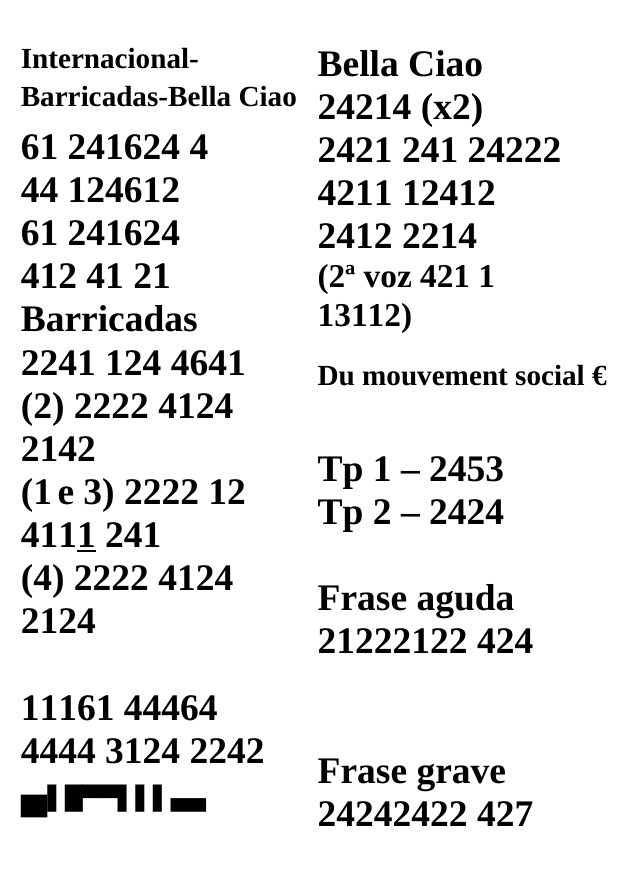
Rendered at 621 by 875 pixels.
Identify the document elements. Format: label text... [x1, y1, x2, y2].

text 4211 12412 [317, 170, 614, 213]
text (1 e 3) 2222 12 4111 241 [21, 469, 317, 556]
text Tp 1 – 2453 [317, 446, 614, 489]
text 44 124612 [21, 167, 317, 211]
text 11161 44464 [21, 685, 317, 728]
text 2241 124 4641 [21, 340, 317, 383]
text (2) 2222 4124 2142 [21, 383, 317, 469]
text Frase grave [317, 748, 614, 791]
text (2ª voz 421 1 [317, 257, 614, 295]
text 2412 2214 [317, 213, 614, 257]
text 13112) [317, 295, 614, 333]
text Tp 2 – 2424 [317, 489, 614, 532]
text Bella Ciao [317, 41, 614, 84]
text ▄▌█▀▀▌▌▌▄▄ [21, 771, 317, 814]
subtitle Internacional-Barricadas-Bella Ciao [21, 41, 317, 113]
text Barricadas [21, 297, 317, 340]
text 24214 (x2) [317, 84, 614, 127]
text 61 241624 [21, 211, 317, 254]
text 21222122 424 [317, 619, 614, 662]
text Frase aguda [317, 576, 614, 619]
subtitle Du mouvement social € [317, 358, 614, 392]
text 4444 3124 2242 [21, 728, 317, 771]
text 412 41 21 [21, 254, 317, 297]
text 24242422 427 [317, 791, 614, 834]
text (4) 2222 4124 2124 [21, 556, 317, 642]
text 2421 241 24222 [317, 127, 614, 170]
text 61 241624 4 [21, 124, 317, 167]
